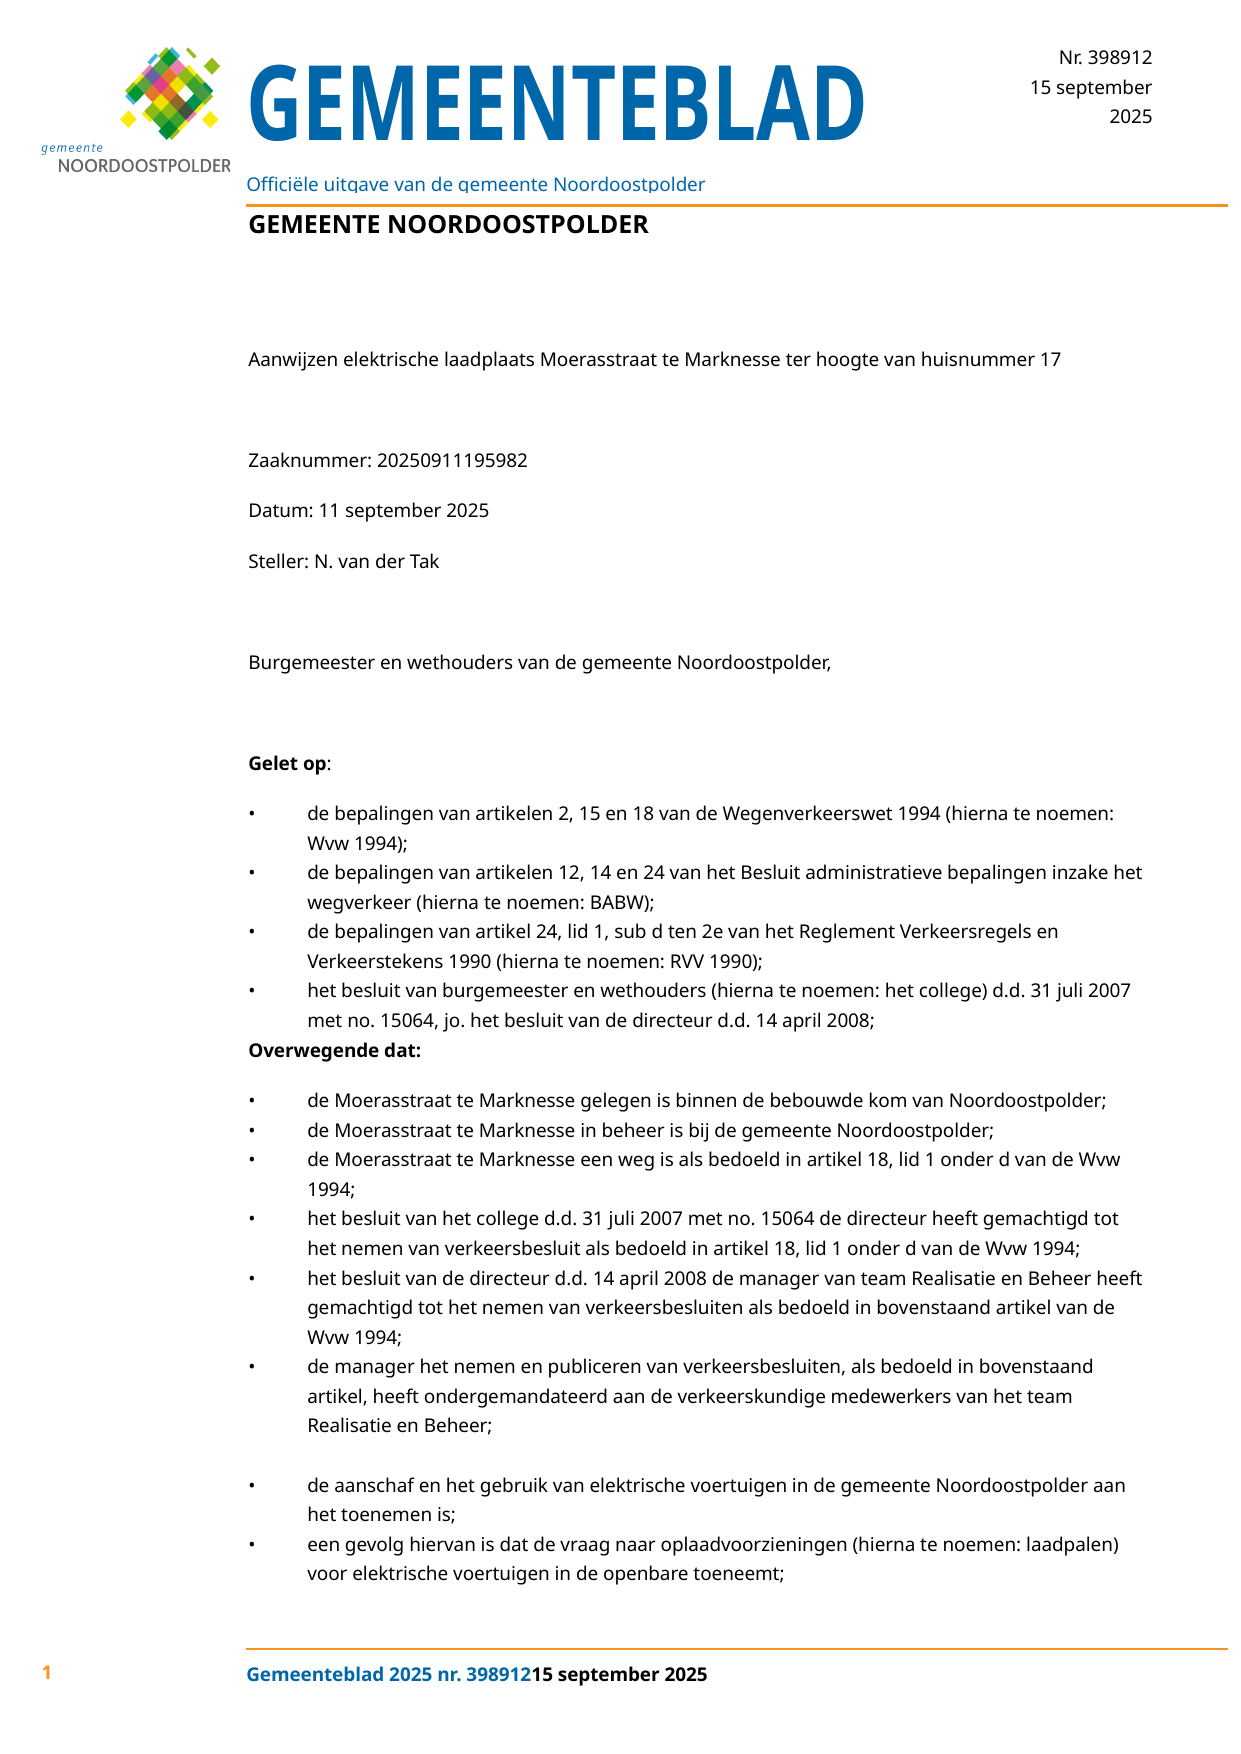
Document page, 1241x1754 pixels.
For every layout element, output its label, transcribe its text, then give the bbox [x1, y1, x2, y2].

list de Moerasstraat te Marknesse in beheer is bij de gemeente Noordoostpolder; [248, 1117, 1152, 1143]
list de Moerasstraat te Marknesse gelegen is binnen de bebouwde kom van Noordoostpolder; [248, 1087, 1152, 1113]
list de bepalingen van artikelen 12, 14 en 24 van het Besluit administratieve bepalingen inzake het wegverkeer (hierna te noemen: BABW); [248, 859, 1152, 915]
text Gelet op: [248, 750, 1152, 776]
text Zaaknummer: 20250911195982 [248, 447, 1152, 473]
text Datum: 11 september 2025 [248, 498, 1152, 523]
text Overwegende dat: [248, 1037, 1152, 1063]
text GEMEENTE NOORDOOSTPOLDER [248, 207, 1152, 241]
list het besluit van de directeur d.d. 14 april 2008 de manager van team Realisatie en Beheer heeft gemachtigd tot het nemen van verkeersbesluiten als bedoeld in bovenstaand artikel van de Wvw 1994; [248, 1265, 1152, 1350]
text Burgemeester en wethouders van de gemeente Noordoostpolder, [248, 649, 1152, 675]
list de Moerasstraat te Marknesse een weg is als bedoeld in artikel 18, lid 1 onder d van de Wvw 1994; [248, 1146, 1152, 1202]
list de manager het nemen en publiceren van verkeersbesluiten, als bedoeld in bovenstaand artikel, heeft ondergemandateerd aan de verkeerskundige medewerkers van het team Realisatie en Beheer; [248, 1353, 1152, 1438]
list het besluit van het college d.d. 31 juli 2007 met no. 15064 de directeur heeft gemachtigd tot het nemen van verkeersbesluit als bedoeld in artikel 18, lid 1 onder d van de Wvw 1994; [248, 1206, 1152, 1261]
text Aanwijzen elektrische laadplaats Moerasstraat te Marknesse ter hoogte van huisnummer 17 [248, 346, 1152, 372]
list het besluit van burgemeester en wethouders (hierna te noemen: het college) d.d. 31 juli 2007 met no. 15064, jo. het besluit van de directeur d.d. 14 april 2008; [248, 978, 1152, 1033]
list de bepalingen van artikelen 2, 15 en 18 van de Wegenverkeerswet 1994 (hierna te noemen: Wvw 1994); [248, 800, 1152, 856]
list de aanschaf en het gebruik van elektrische voertuigen in de gemeente Noordoostpolder aan het toenemen is; [248, 1472, 1152, 1527]
text Steller: N. van der Tak [248, 548, 1152, 574]
list een gevolg hiervan is dat de vraag naar oplaadvoorzieningen (hierna te noemen: laadpalen) voor elektrische voertuigen in de openbare toeneemt; [248, 1531, 1152, 1586]
picture [41, 47, 231, 172]
list de bepalingen van artikel 24, lid 1, sub d ten 2e van het Reglement Verkeersregels en Verkeerstekens 1990 (hierna te noemen: RVV 1990); [248, 918, 1152, 974]
